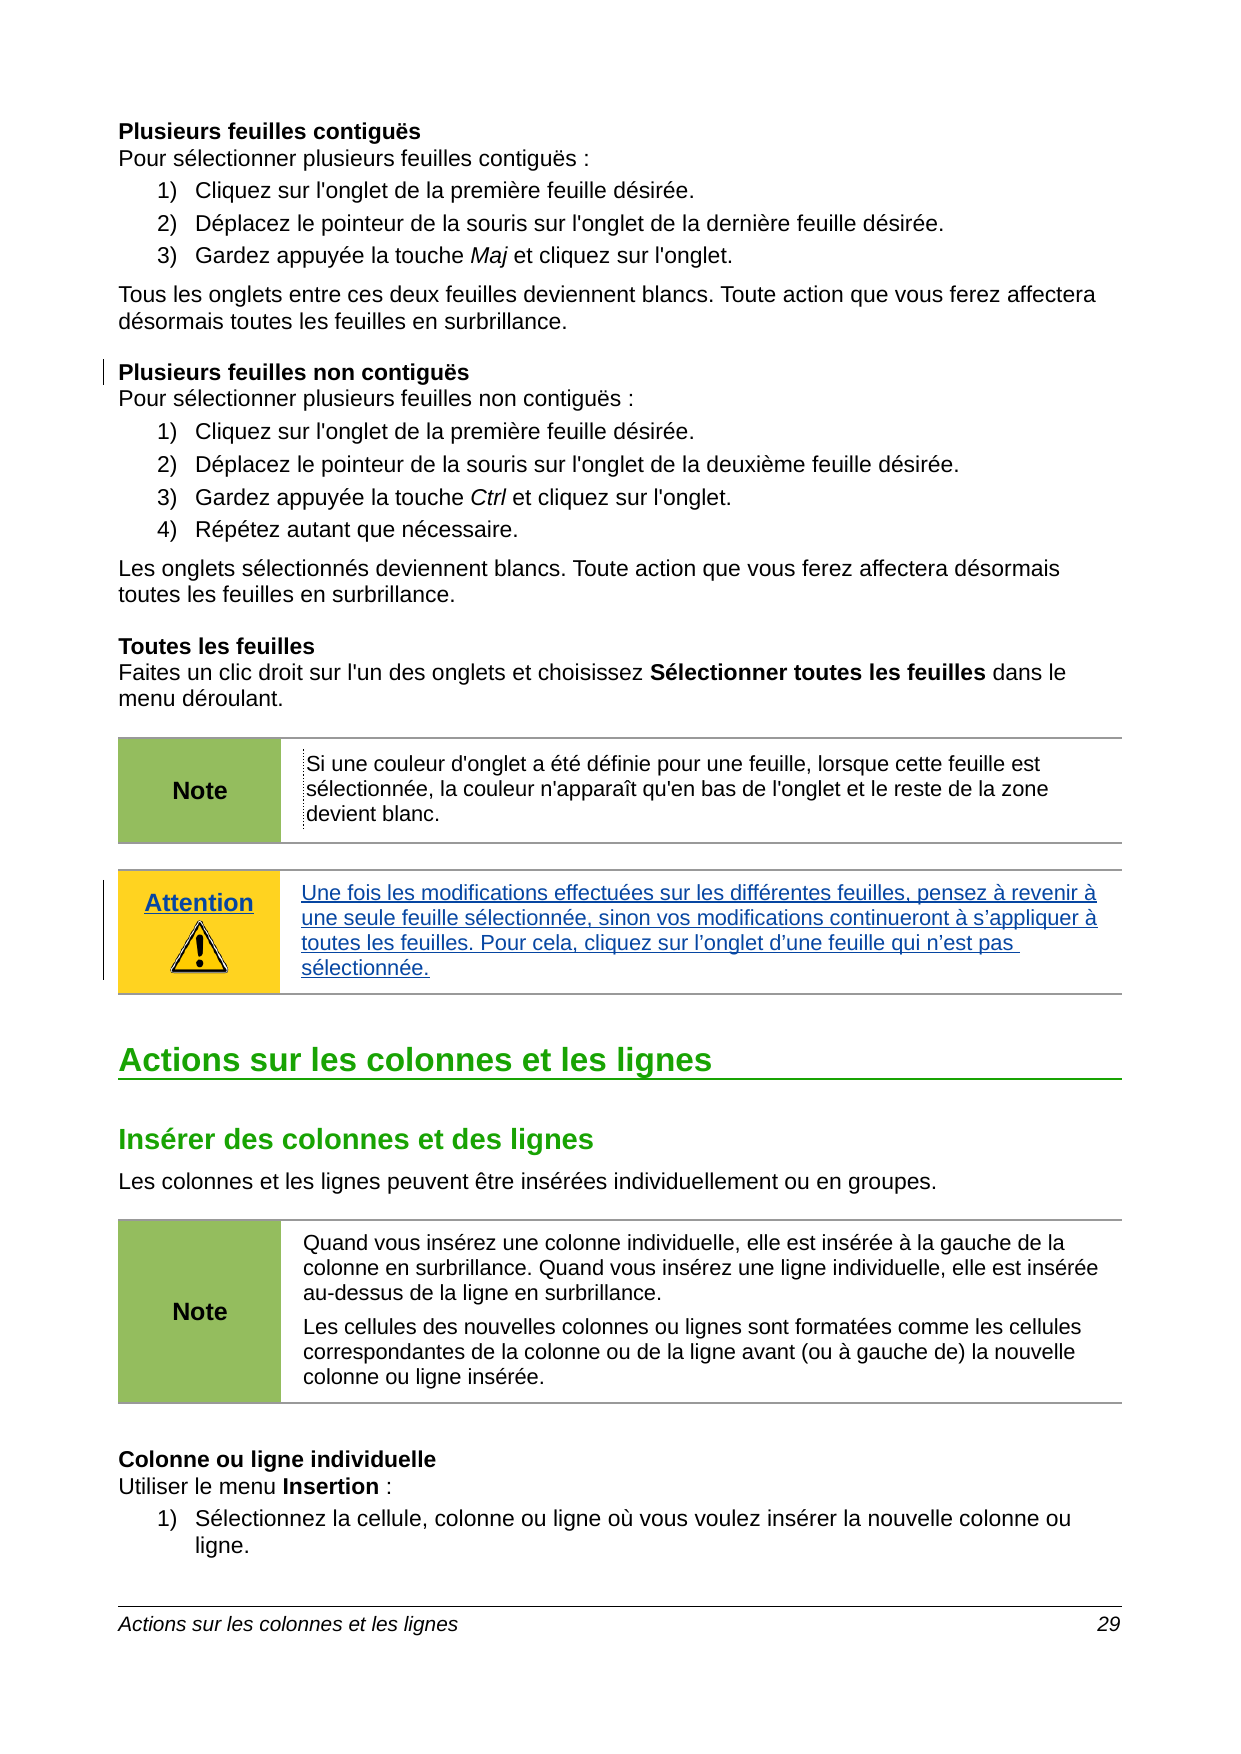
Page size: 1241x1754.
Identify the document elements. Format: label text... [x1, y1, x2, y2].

text Faites un clic droit sur l'un des onglets et choisissez Sélectionner toutes les feuilles dans le menu déroulant. [118, 659, 1122, 712]
list Gardez appuyée la touche Ctrl et cliquez sur l'onglet. [177, 483, 1122, 510]
subtitle Actions sur les colonnes et les lignes [118, 1040, 1122, 1078]
list Pour sélectionner plusieurs feuilles contiguës : [118, 144, 1122, 171]
text Plusieurs feuilles contiguës [118, 118, 1122, 144]
text Les colonnes et les lignes peuvent être insérées individuellement ou en groupes. [118, 1168, 1122, 1194]
text Plusieurs feuilles non contiguës [118, 359, 1122, 385]
table_header Note [118, 739, 281, 842]
picture [166, 916, 232, 977]
table_header Attention [118, 871, 280, 993]
list Pour sélectionner plusieurs feuilles non contiguës : [118, 385, 1122, 412]
text Colonne ou ligne individuelle [118, 1446, 1122, 1473]
list Gardez appuyée la touche Maj et cliquez sur l'onglet. [177, 242, 1122, 269]
list Cliquez sur l'onglet de la première feuille désirée. [177, 418, 1122, 444]
table_header Note [118, 1221, 281, 1402]
list Déplacez le pointeur de la souris sur l'onglet de la deuxième feuille désirée. [177, 451, 1122, 477]
table_header Si une couleur d'onglet a été définie pour une feuille, lorsque cette feuille est sélectionnée, la couleur n'apparaît qu'en bas de l'onglet et le reste de la zone devient blanc. [281, 739, 1122, 842]
list Sélectionnez la cellule, colonne ou ligne où vous voulez insérer la nouvelle colonne ou ligne. [177, 1505, 1122, 1558]
table_header Une fois les modifications effectuées sur les différentes feuilles, pensez à revenir à une seule feuille sélectionnée, sinon vos modifications continueront à s’appliquer à toutes les feuilles. Pour cela, cliquez sur l’onglet d’une feuille qui n’est pas sélectionnée. [280, 871, 1122, 993]
subtitle Insérer des colonnes et des lignes [118, 1122, 1122, 1156]
table_header Quand vous insérez une colonne individuelle, elle est insérée à la gauche de la colonne en surbrillance. Quand vous insérez une ligne individuelle, elle est insérée au-dessus de la ligne en surbrillance. Les cellules des nouvelles colonnes ou lignes sont formatées comme les cellules correspondantes de la colonne ou de la ligne avant (ou à gauche de) la nouvelle colonne ou ligne insérée. [281, 1221, 1122, 1402]
list Déplacez le pointeur de la souris sur l'onglet de la dernière feuille désirée. [177, 210, 1122, 236]
text Tous les onglets entre ces deux feuilles deviennent blancs. Toute action que vous ferez affectera désormais toutes les feuilles en surbrillance. [118, 281, 1122, 334]
list Cliquez sur l'onglet de la première feuille désirée. [177, 177, 1122, 204]
list Répétez autant que nécessaire. [177, 516, 1122, 542]
text Toutes les feuilles [118, 633, 1122, 659]
list Utiliser le menu Insertion : [118, 1473, 1122, 1499]
text Les onglets sélectionnés deviennent blancs. Toute action que vous ferez affectera désormais toutes les feuilles en surbrillance. [118, 555, 1122, 608]
